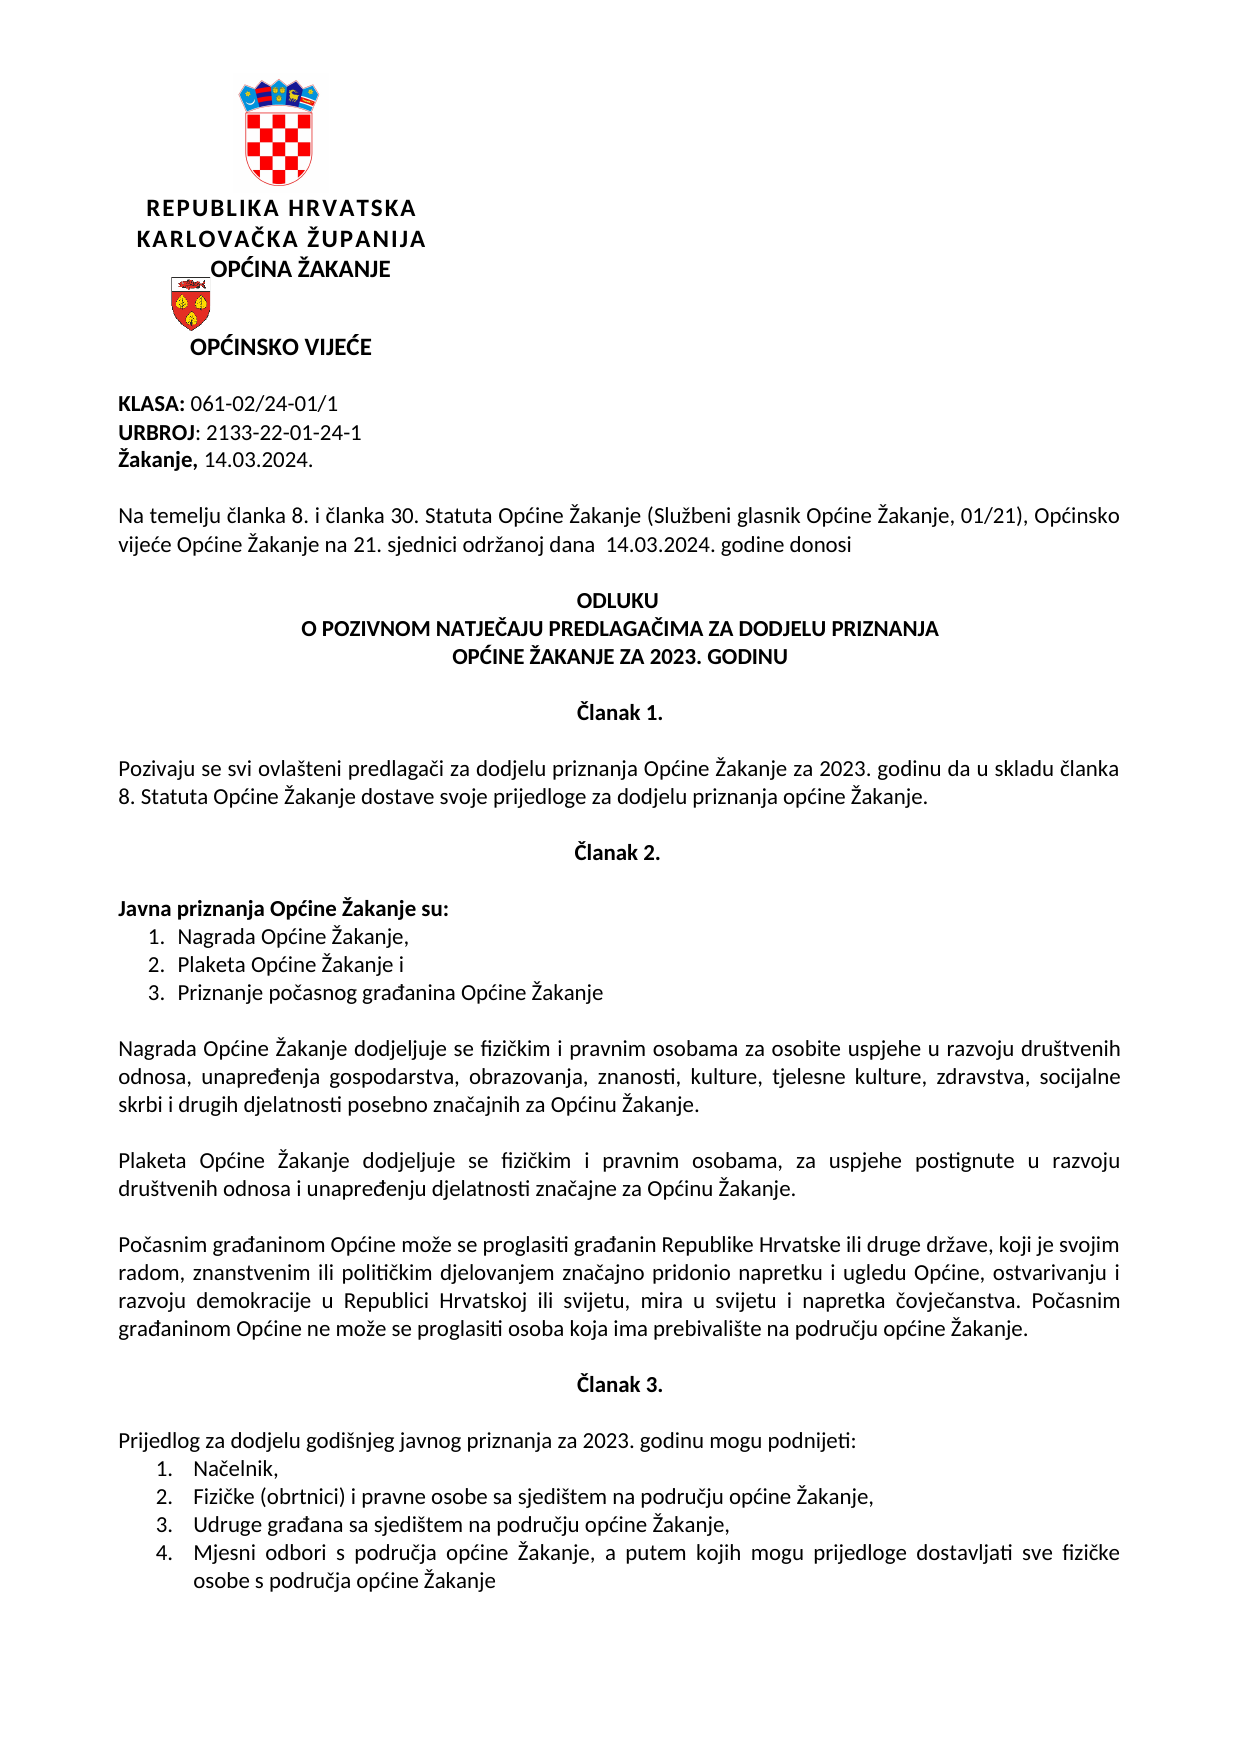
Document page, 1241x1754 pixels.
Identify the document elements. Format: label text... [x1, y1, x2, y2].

text ODLUKU [118, 586, 1122, 614]
text OPĆINE ŽAKANJE ZA 2023. GODINU [118, 642, 1122, 670]
text Žakanje, 14.03.2024. [118, 446, 1122, 474]
text URBROJ: 2133-22-01-24-1 [118, 418, 1122, 446]
text Na temelju članka 8. i članka 30. Statuta Općine Žakanje (Službeni glasnik Općine Žakanje, 01/21), Općinsko vijeće Općine Žakanje na ­­21. sjednici održanoj dana 14.03.2024. godine donosi [118, 502, 1122, 558]
text Članak 1. [118, 698, 1122, 726]
text Javna priznanja Općine Žakanje su: [118, 894, 1122, 922]
text Prijedlog za dodjelu godišnjeg javnog priznanja za 2023. godinu mogu podnijeti: [118, 1426, 1122, 1454]
text Članak 3. [118, 1370, 1122, 1398]
text Pozivaju se svi ovlašteni predlagači za dodjelu priznanja Općine Žakanje za 2023. godinu da u skladu članka 8. Statuta Općine Žakanje dostave svoje prijedloge za dodjelu priznanja općine Žakanje. [118, 754, 1122, 810]
text Članak 2. [118, 838, 1122, 866]
table_cell OPĆINA ŽAKANJE OPĆINSKO VIJEĆE [118, 254, 444, 362]
list Mjesni odbori s područja općine Žakanje, a putem kojih mogu prijedloge dostavljati sve fizičke osobe s područja općine Žakanje [156, 1538, 1122, 1594]
table_cell REPUBLIKA HRVATSKA [118, 193, 444, 223]
text Nagrada Općine Žakanje dodjeljuje se fizičkim i pravnim osobama za osobite uspjehe u razvoju društvenih odnosa, unapređenja gospodarstva, obrazovanja, znanosti, kulture, tjelesne kulture, zdravstva, socijalne skrbi i drugih djelatnosti posebno značajnih za Općinu Žakanje. [118, 1034, 1122, 1118]
table_header [329, 74, 444, 193]
list Plaketa Općine Žakanje i [148, 950, 1122, 978]
table_header [118, 74, 233, 193]
text O POZIVNOM NATJEČAJU PREDLAGAČIMA ZA DODJELU PRIZNANJA [118, 614, 1122, 642]
list Fizičke (obrtnici) i pravne osobe sa sjedištem na području općine Žakanje, [156, 1482, 1122, 1510]
text KLASA: 061-02/24-01/1 [118, 389, 1122, 418]
list Nagrada Općine Žakanje, [148, 922, 1122, 950]
list Udruge građana sa sjedištem na području općine Žakanje, [156, 1510, 1122, 1538]
table_cell KARLOVAČKA ŽUPANIJA [118, 223, 444, 254]
text Počasnim građaninom Općine može se proglasiti građanin Republike Hrvatske ili druge države, koji je svojim radom, znanstvenim ili političkim djelovanjem značajno pridonio napretku i ugledu Općine, ostvarivanju i razvoju demokracije u Republici Hrvatskoj ili svijetu, mira u svijetu i napretka čovječanstva. Počasnim građaninom Općine ne može se proglasiti osoba koja ima prebivalište na području općine Žakanje. [118, 1230, 1122, 1342]
list Načelnik, [156, 1454, 1122, 1482]
list Priznanje počasnog građanina Općine Žakanje [148, 978, 1122, 1006]
text Plaketa Općine Žakanje dodjeljuje se fizičkim i pravnim osobama, za uspjehe postignute u razvoju društvenih odnosa i unapređenju djelatnosti značajne za Općinu Žakanje. [118, 1146, 1122, 1202]
